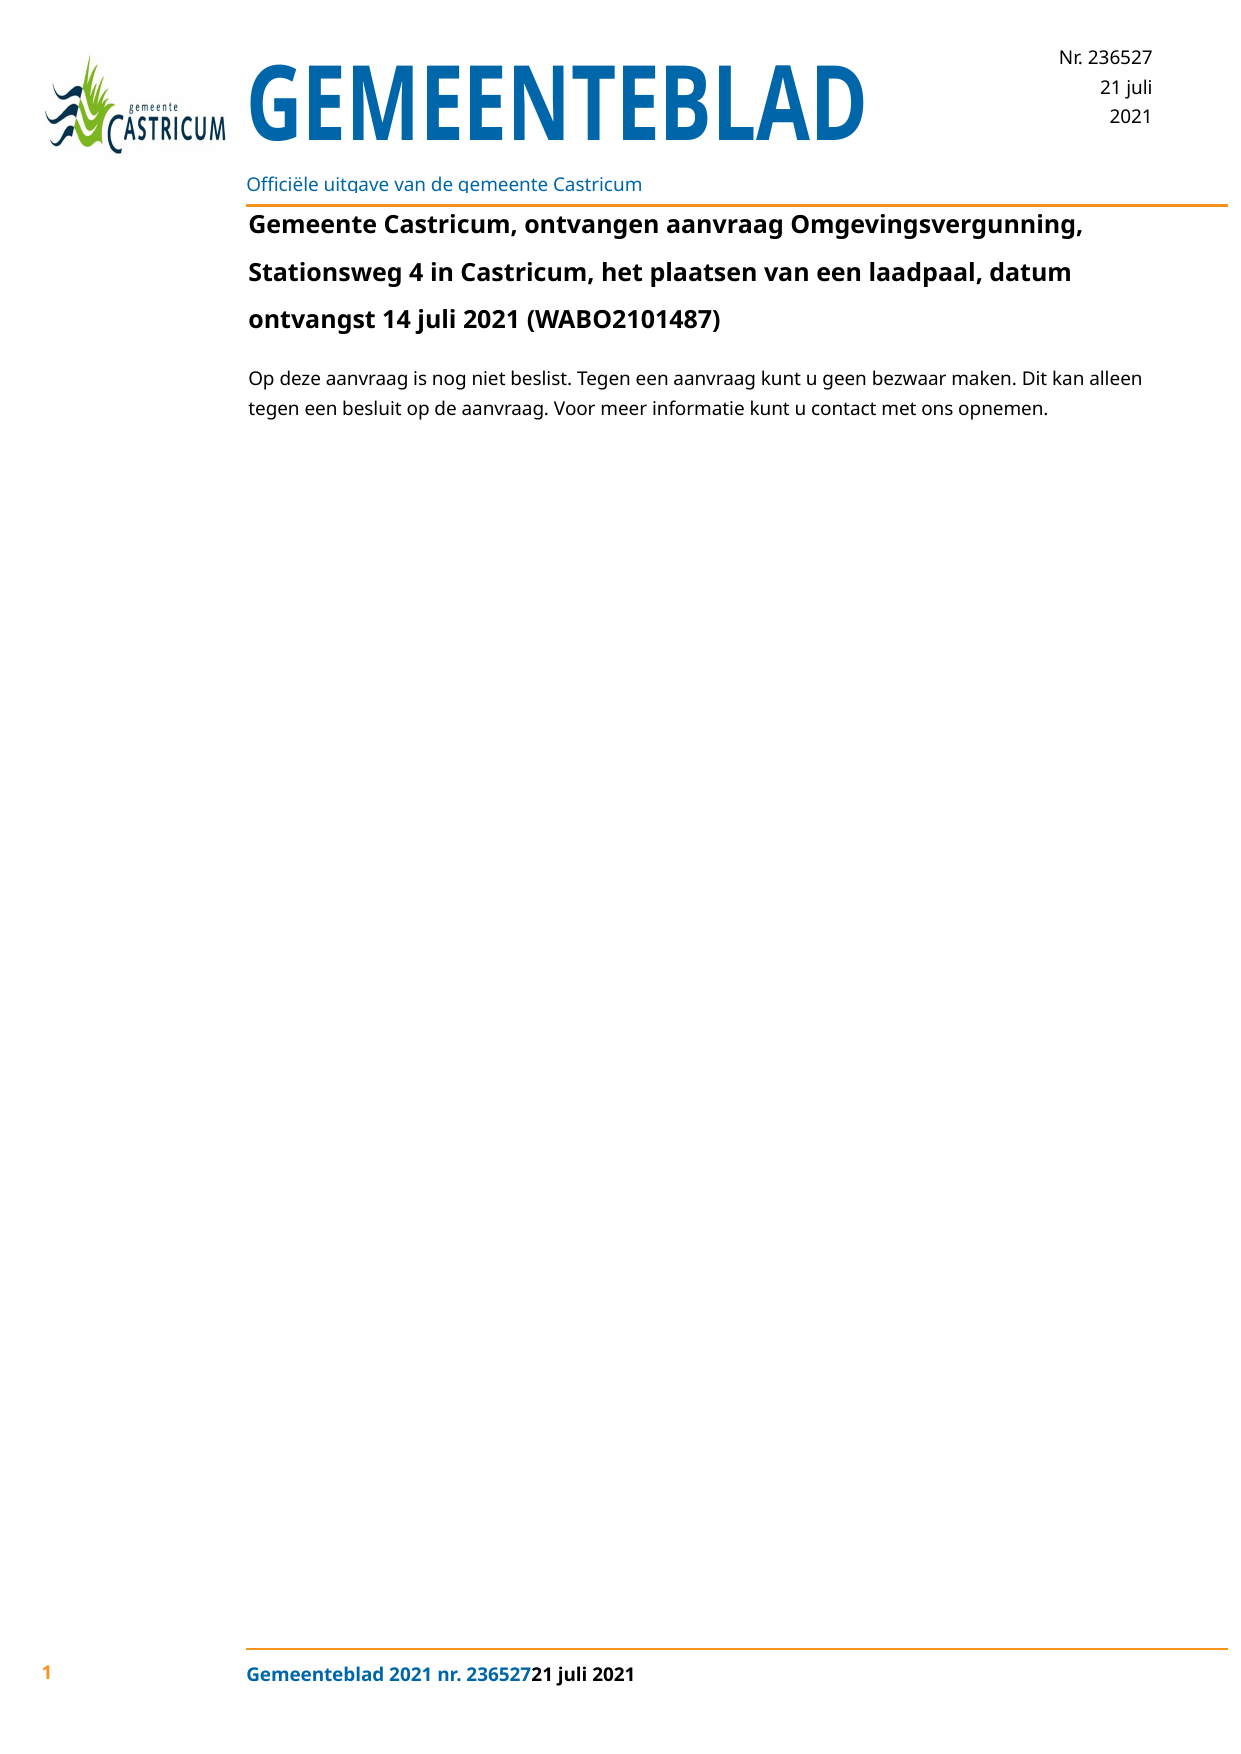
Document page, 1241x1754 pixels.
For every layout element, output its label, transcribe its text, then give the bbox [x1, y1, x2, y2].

picture [41, 47, 231, 172]
text Gemeente Castricum, ontvangen aanvraag Omgevingsvergunning, Stationsweg 4 in Castricum, het plaatsen van een laadpaal, datum ontvangst 14 juli 2021 (WABO2101487) [248, 207, 1152, 336]
text Op deze aanvraag is nog niet beslist. Tegen een aanvraag kunt u geen bezwaar maken. Dit kan alleen tegen een besluit op de aanvraag. Voor meer informatie kunt u contact met ons opnemen. [248, 366, 1152, 421]
